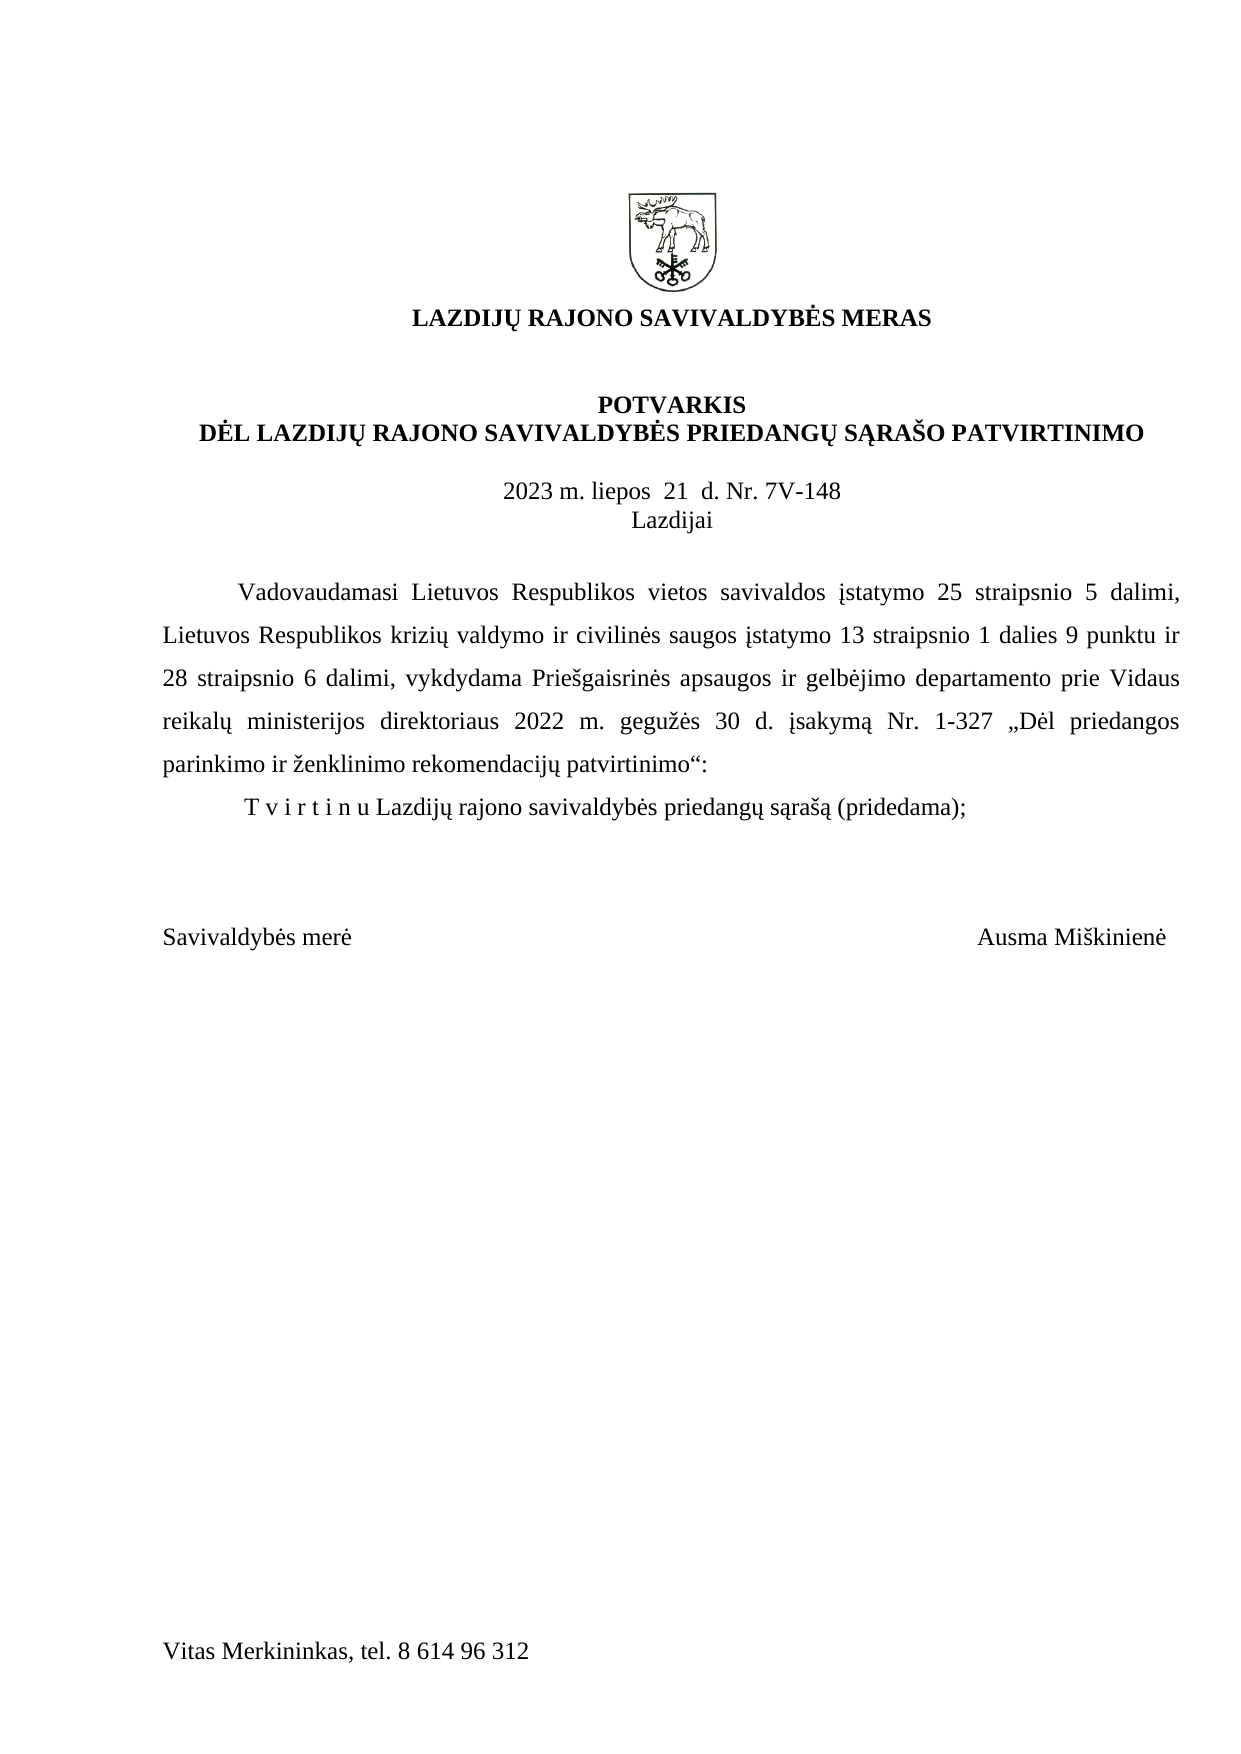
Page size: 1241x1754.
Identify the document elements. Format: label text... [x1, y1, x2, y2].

text Savivaldybės merė Ausma Miškinienė [162, 922, 1181, 950]
subtitle DĖL LAZDIJŲ RAJONO SAVIVALDYBĖS PRIEDANGŲ SĄRAŠO PATVIRTINIMO [162, 418, 1181, 447]
text 2023 m. liepos 21 d. Nr. 7V-148 [162, 476, 1181, 505]
text Vadovaudamasi Lietuvos Respublikos vietos savivaldos įstatymo 25 straipsnio 5 dalimi, Lietuvos Respublikos krizių valdymo ir civilinės saugos įstatymo 13 straipsnio 1 dalies 9 punktu ir 28 straipsnio 6 dalimi, vykdydama Priešgaisrinės apsaugos ir gelbėjimo departamento prie Vidaus reikalų ministerijos direktoriaus 2022 m. gegužės 30 d. įsakymą Nr. 1-327 „Dėl priedangos parinkimo ir ženklinimo rekomendacijų patvirtinimo“: [162, 577, 1181, 778]
text T v i r t i n u Lazdijų rajono savivaldybės priedangų sąrašą (pridedama); [162, 792, 1181, 821]
text LAZDIJŲ RAJONO SAVIVALDYBĖS MERAS [162, 303, 1181, 332]
text POTVARKIS [162, 390, 1181, 418]
text Lazdijai [162, 505, 1181, 533]
